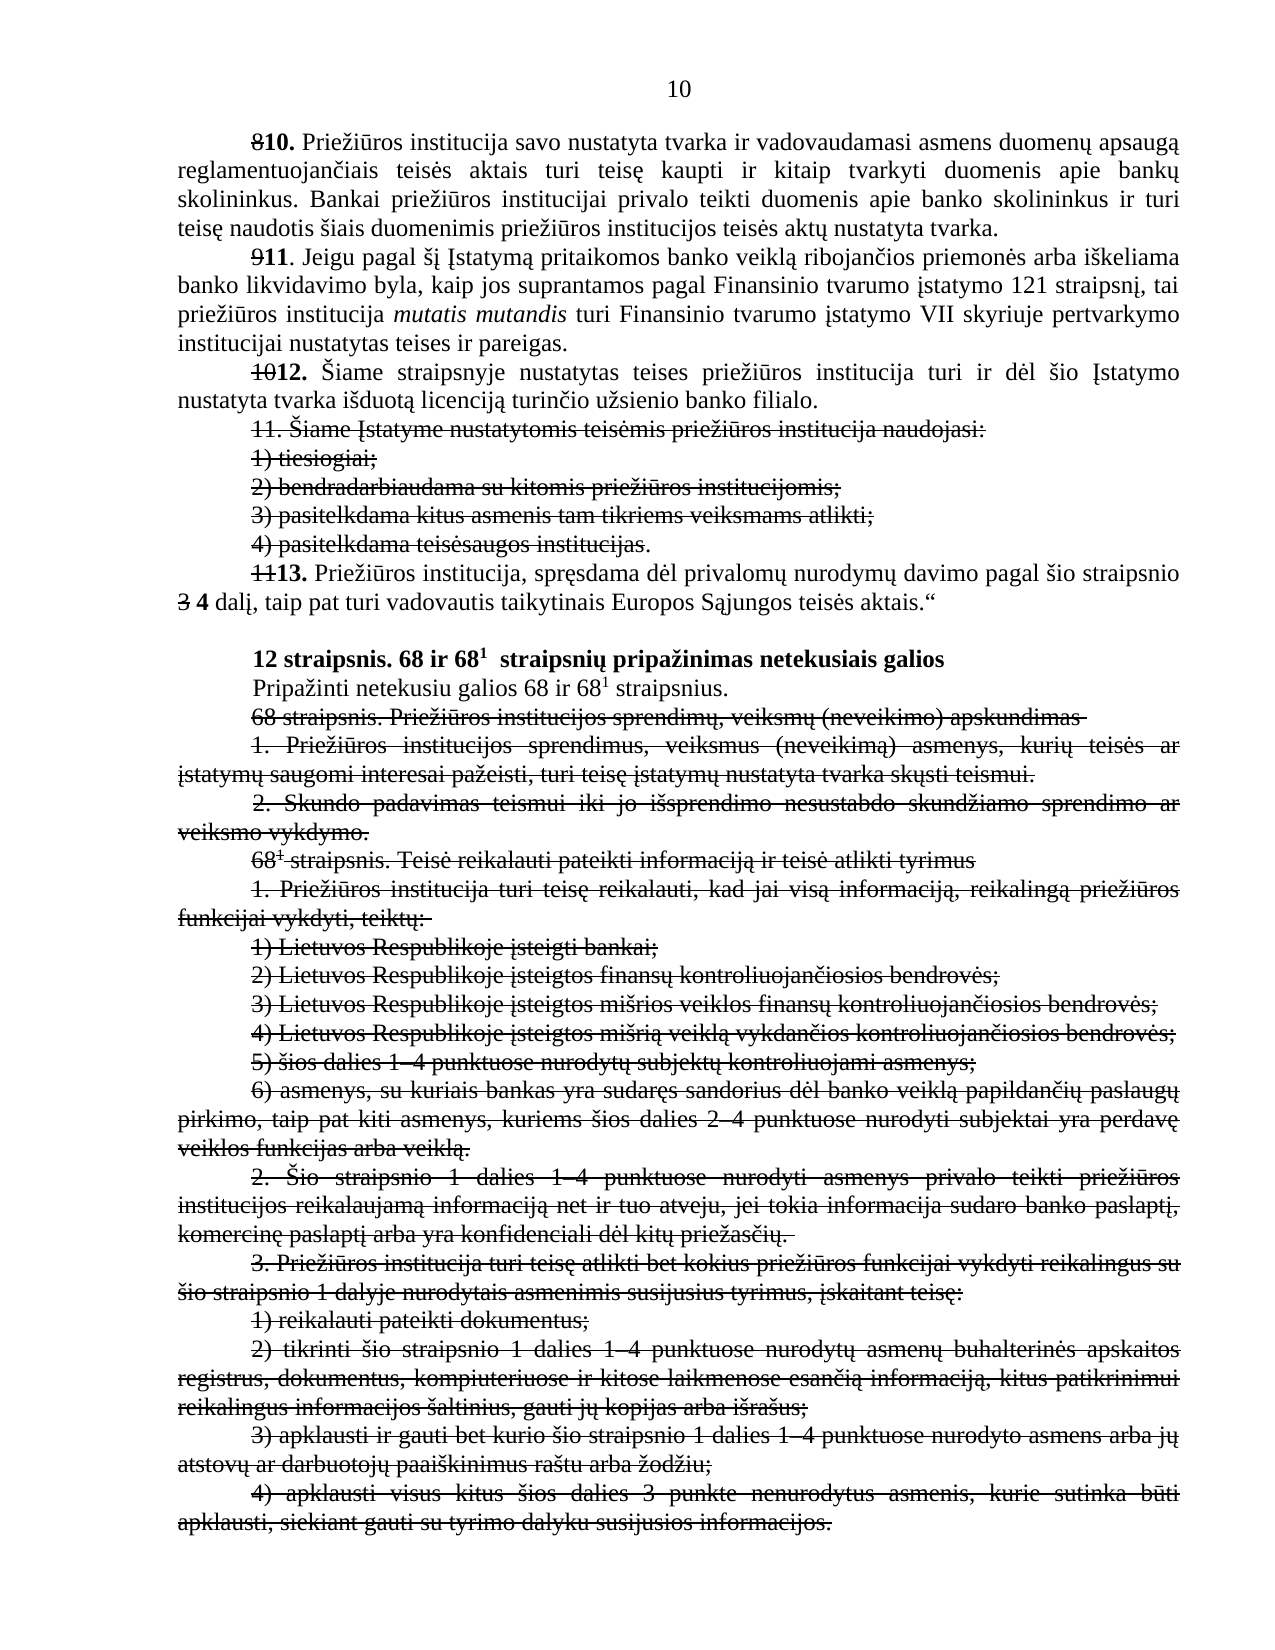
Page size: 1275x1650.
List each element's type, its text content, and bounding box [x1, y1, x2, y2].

text 6) asmenys, su kuriais bankas yra sudaręs sandorius dėl banko veiklą papildančių paslaugų pirkimo, taip pat kiti asmenys, kuriems šios dalies 2–4 punktuose nurodyti subjektai yra perdavę veiklos funkcijas arba veiklą. [177, 1075, 1181, 1162]
text 4) Lietuvos Respublikoje įsteigtos mišrią veiklą vykdančios kontroliuojančiosios bendrovės; [177, 1018, 1181, 1047]
text 1. Priežiūros institucija turi teisę reikalauti, kad jai visą informaciją, reikalingą priežiūros funkcijai vykdyti, teiktų: [177, 874, 1181, 932]
text 68 straipsnis. Priežiūros institucijos sprendimų, veiksmų (neveikimo) apskundimas [177, 702, 1181, 730]
text 911. Jeigu pagal šį Įstatymą pritaikomos banko veiklą ribojančios priemonės arba iškeliama banko likvidavimo byla, kaip jos suprantamos pagal Finansinio tvarumo įstatymo 121 straipsnį, tai priežiūros institucija mutatis mutandis turi Finansinio tvarumo įstatymo VII skyriuje pertvarkymo institucijai nustatytas teises ir pareigas. [177, 242, 1181, 357]
text 2) bendradarbiaudama su kitomis priežiūros institucijomis; [177, 472, 1181, 500]
text 1) Lietuvos Respublikoje įsteigti bankai; [177, 932, 1181, 960]
text 4) apklausti visus kitus šios dalies 3 punkte nenurodytus asmenis, kurie sutinka būti apklausti, siekiant gauti su tyrimo dalyku susijusios informacijos. [177, 1478, 1181, 1535]
text 3) Lietuvos Respublikoje įsteigtos mišrios veiklos finansų kontroliuojančiosios bendrovės; [177, 989, 1181, 1018]
text 2) Lietuvos Respublikoje įsteigtos finansų kontroliuojančiosios bendrovės; [177, 960, 1181, 989]
text 3. Priežiūros institucija turi teisę atlikti bet kokius priežiūros funkcijai vykdyti reikalingus su šio straipsnio 1 dalyje nurodytais asmenimis susijusius tyrimus, įskaitant teisę: [177, 1248, 1181, 1305]
text 1. Priežiūros institucijos sprendimus, veiksmus (neveikimą) asmenys, kurių teisės ar įstatymų saugomi interesai pažeisti, turi teisę įstatymų nustatyta tvarka skųsti teismui. [177, 730, 1181, 788]
text 1012. Šiame straipsnyje nustatytas teises priežiūros institucija turi ir dėl šio Įstatymo nustatyta tvarka išduotą licenciją turinčio užsienio banko filialo. [177, 357, 1181, 414]
text 12 straipsnis. 68 ir 681 straipsnių pripažinimas netekusiais galios [177, 644, 1181, 673]
text 4) pasitelkdama teisėsaugos institucijas. [177, 529, 1181, 558]
text 2. Šio straipsnio 1 dalies 1–4 punktuose nurodyti asmenys privalo teikti priežiūros institucijos reikalaujamą informaciją net ir tuo atveju, jei tokia informacija sudaro banko paslaptį, komercinę paslaptį arba yra konfidenciali dėl kitų priežasčių. [177, 1162, 1181, 1248]
text 3) pasitelkdama kitus asmenis tam tikriems veiksmams atlikti; [177, 500, 1181, 529]
text 2. Skundo padavimas teismui iki jo išsprendimo nesustabdo skundžiamo sprendimo ar veiksmo vykdymo. [177, 788, 1181, 845]
text 1) tiesiogiai; [177, 443, 1181, 472]
text 681 straipsnis. Teisė reikalauti pateikti informaciją ir teisė atlikti tyrimus [177, 845, 1181, 874]
text 810. Priežiūros institucija savo nustatyta tvarka ir vadovaudamasi asmens duomenų apsaugą reglamentuojančiais teisės aktais turi teisę kaupti ir kitaip tvarkyti duomenis apie bankų skolininkus. Bankai priežiūros institucijai privalo teikti duomenis apie banko skolininkus ir turi teisę naudotis šiais duomenimis priežiūros institucijos teisės aktų nustatyta tvarka. [177, 127, 1181, 242]
text 2) tikrinti šio straipsnio 1 dalies 1–4 punktuose nurodytų asmenų buhalterinės apskaitos registrus, dokumentus, kompiuteriuose ir kitose laikmenose esančią informaciją, kitus patikrinimui reikalingus informacijos šaltinius, gauti jų kopijas arba išrašus; [177, 1334, 1181, 1420]
text 1113. Priežiūros institucija, spręsdama dėl privalomų nurodymų davimo pagal šio straipsnio 3 4 dalį, taip pat turi vadovautis taikytinais Europos Sąjungos teisės aktais.“ [177, 558, 1181, 615]
text 11. Šiame Įstatyme nustatytomis teisėmis priežiūros institucija naudojasi: [177, 414, 1181, 443]
text 1) reikalauti pateikti dokumentus; [177, 1305, 1181, 1334]
text 3) apklausti ir gauti bet kurio šio straipsnio 1 dalies 1–4 punktuose nurodyto asmens arba jų atstovų ar darbuotojų paaiškinimus raštu arba žodžiu; [177, 1420, 1181, 1478]
text Pripažinti netekusiu galios 68 ir 681 straipsnius. [177, 673, 1181, 702]
text 5) šios dalies 1–4 punktuose nurodytų subjektų kontroliuojami asmenys; [177, 1047, 1181, 1075]
